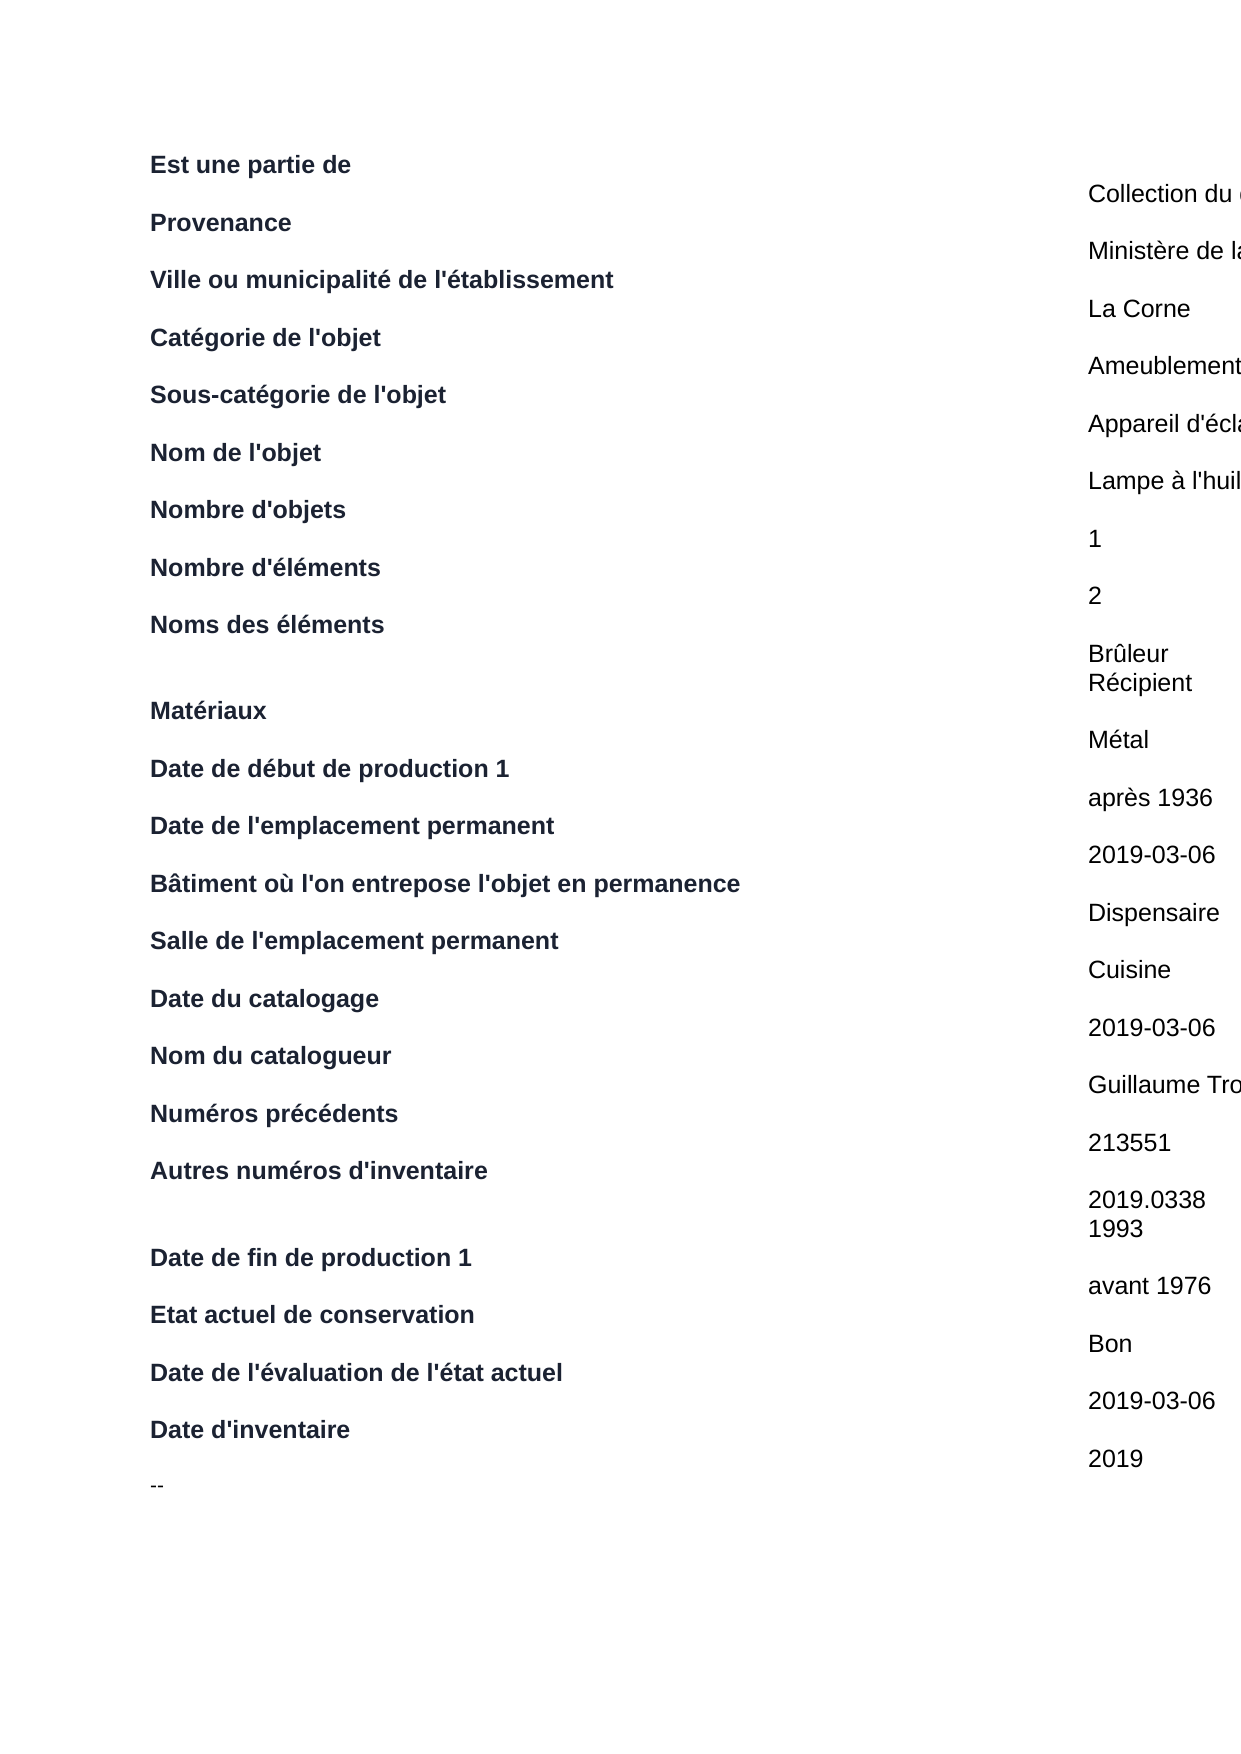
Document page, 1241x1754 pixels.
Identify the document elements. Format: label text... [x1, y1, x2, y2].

text Métal [1088, 725, 1240, 754]
text Etat actuel de conservation [150, 1300, 1090, 1329]
text Matériaux [150, 696, 1090, 725]
text Noms des éléments [150, 610, 1090, 639]
text Est une partie de [150, 150, 1090, 179]
text Nombre d'éléments [150, 552, 1090, 581]
text Bâtiment où l'on entrepose l'objet en permanence [150, 869, 1090, 897]
text 1 [1088, 524, 1240, 552]
text Ministère de la Culture et des Communications [1088, 236, 1240, 265]
text Lampe à l'huile [1088, 466, 1240, 495]
text Nombre d'objets [150, 495, 1090, 524]
text après 1936 [1088, 782, 1240, 811]
text Date de début de production 1 [150, 754, 1090, 782]
text Bon [1088, 1329, 1240, 1357]
text Date d'inventaire [150, 1415, 1090, 1444]
text 213551 [1088, 1127, 1240, 1156]
text Nom du catalogueur [150, 1041, 1090, 1070]
text Sous-catégorie de l'objet [150, 380, 1090, 409]
text Brûleur [1088, 639, 1240, 667]
text Date de l'évaluation de l'état actuel [150, 1357, 1090, 1386]
text Dispensaire [1088, 897, 1240, 926]
text 2019 [1088, 1444, 1240, 1472]
text Date du catalogage [150, 984, 1090, 1012]
text avant 1976 [1088, 1271, 1240, 1300]
text 1993 [1088, 1214, 1240, 1242]
text Ville ou municipalité de l'établissement [150, 265, 1090, 294]
text Catégorie de l'objet [150, 322, 1090, 351]
text 2019-03-06 [1088, 1012, 1240, 1041]
text 2019.0338 [1088, 1185, 1240, 1214]
text Appareil d'éclairage [1088, 409, 1240, 437]
text Provenance [150, 207, 1090, 236]
text -- [150, 1472, 1090, 1496]
text 2019-03-06 [1088, 840, 1240, 869]
text Date de fin de production 1 [150, 1242, 1090, 1271]
text Collection du dispensaire de La Corne [1088, 179, 1240, 207]
text Guillaume Trottier [1088, 1070, 1240, 1099]
text Cuisine [1088, 955, 1240, 984]
text Numéros précédents [150, 1099, 1090, 1127]
text Date de l'emplacement permanent [150, 811, 1090, 840]
text 2 [1088, 581, 1240, 610]
text Autres numéros d'inventaire [150, 1156, 1090, 1185]
text Récipient [1088, 667, 1240, 696]
text Nom de l'objet [150, 437, 1090, 466]
text Ameublement [1088, 351, 1240, 380]
text 2019-03-06 [1088, 1386, 1240, 1415]
text Salle de l'emplacement permanent [150, 926, 1090, 955]
text La Corne [1088, 294, 1240, 322]
